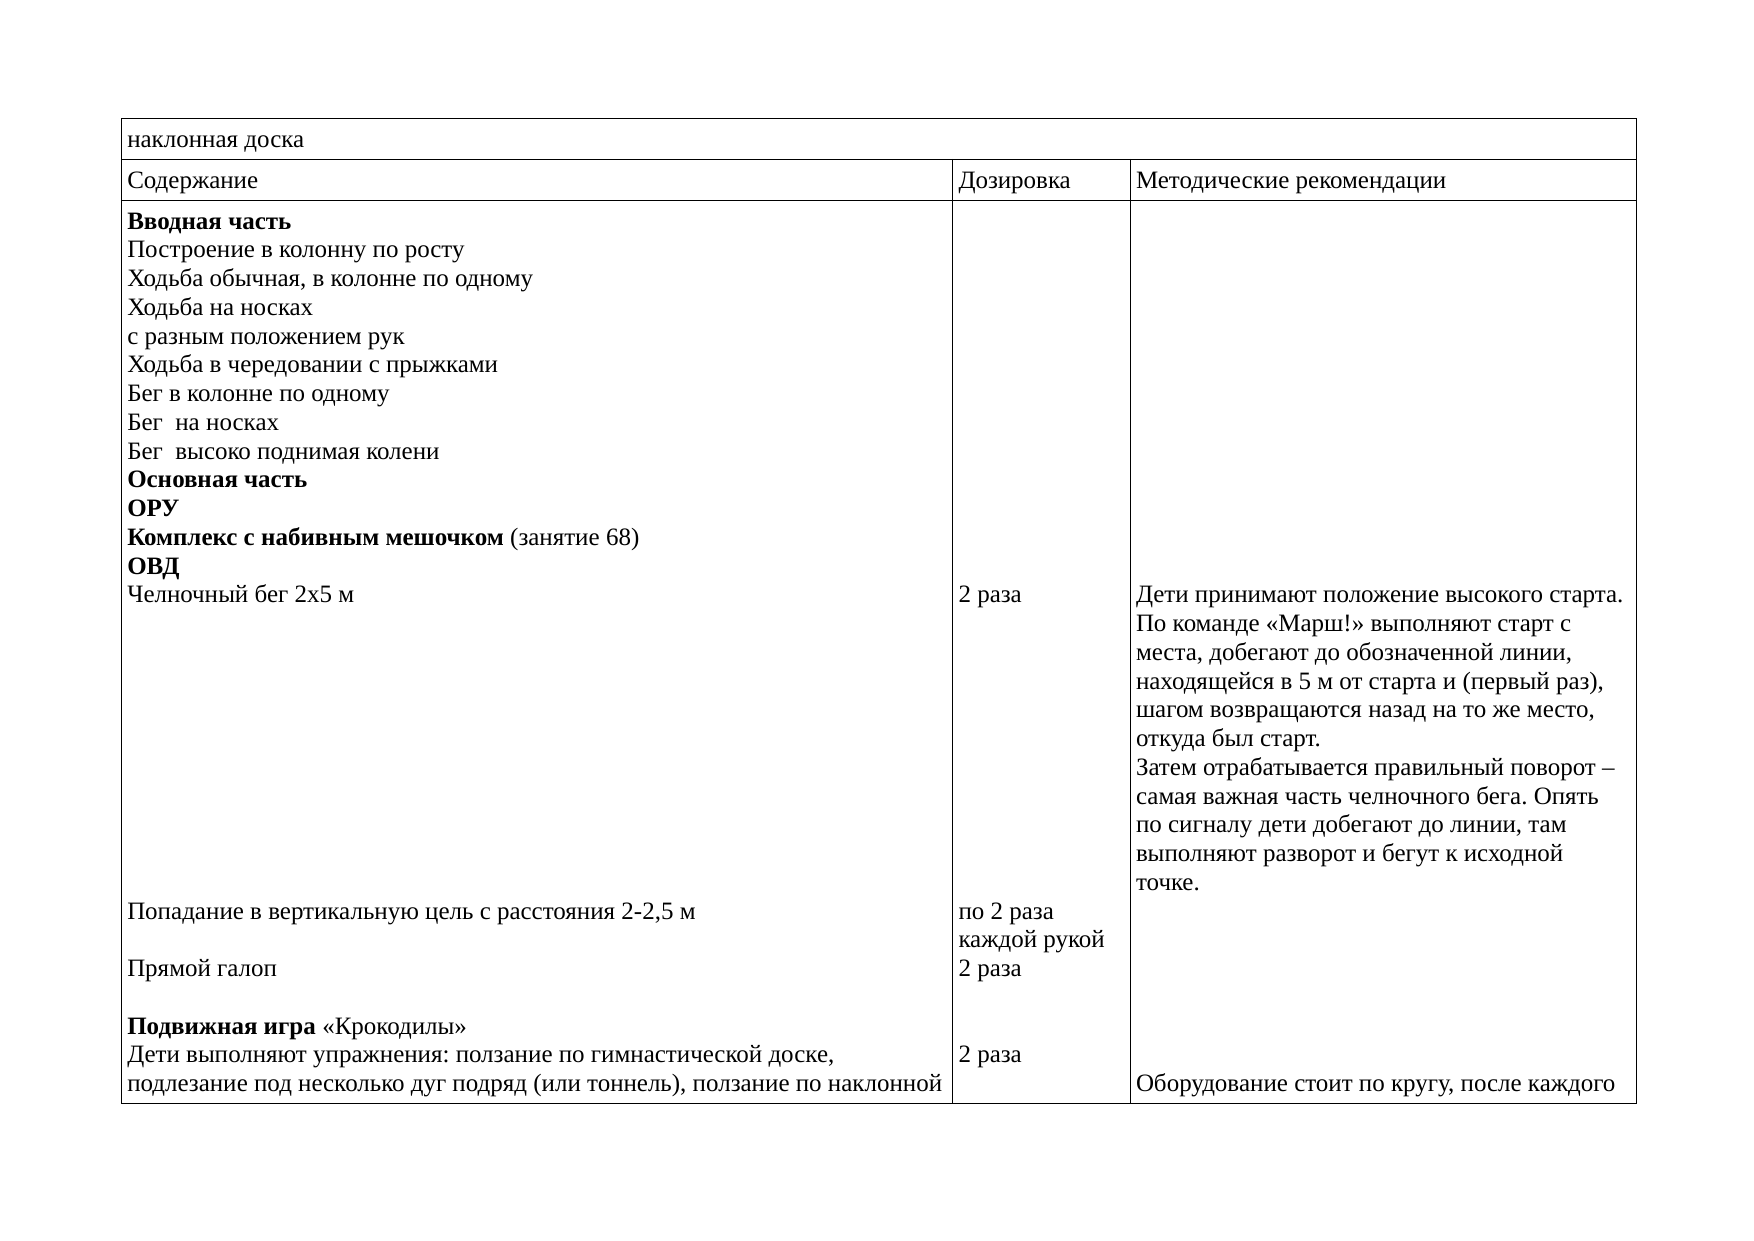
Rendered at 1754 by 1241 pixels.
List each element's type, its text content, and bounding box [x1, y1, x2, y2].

table_cell Дозировка [953, 160, 1130, 199]
table_cell Содержание [122, 160, 952, 199]
table_cell Дети принимают положение высокого старта. По команде «Марш!» выполняют старт с места, добегают до обозначенной линии, находящейся в 5 м от старта и (первый раз), шагом возвращаются назад на то же место, откуда был старт. Затем отрабатывается правильный поворот – самая важная часть челночного бега. Опять по сигналу дети добегают до линии, там выполняют разворот и бегут к исходной точке. Оборудование стоит по кругу, после каждого [1131, 201, 1636, 1103]
table_cell наклонная доска [122, 119, 1636, 159]
table_cell Методические рекомендации [1131, 160, 1636, 199]
table_cell 2 раза по 2 раза каждой рукой 2 раза 2 раза [953, 201, 1130, 1103]
table_cell Вводная часть Построение в колонну по росту Ходьба обычная, в колонне по одному Ходьба на носках с разным положением рук Ходьба в чередовании с прыжками Бег в колонне по одному Бег на носках Бег высоко поднимая колени Основная часть ОРУ Комплекс с набивным мешочком (занятие 68) ОВД Челночный бег 2х5 м Попадание в вертикальную цель с расстояния 2-2,5 м Прямой галоп Подвижная игра «Крокодилы» Дети выполняют упражнения: ползание по гимнастической доске, подлезание под несколько дуг подряд (или тоннель), ползание по наклонной [122, 201, 952, 1103]
